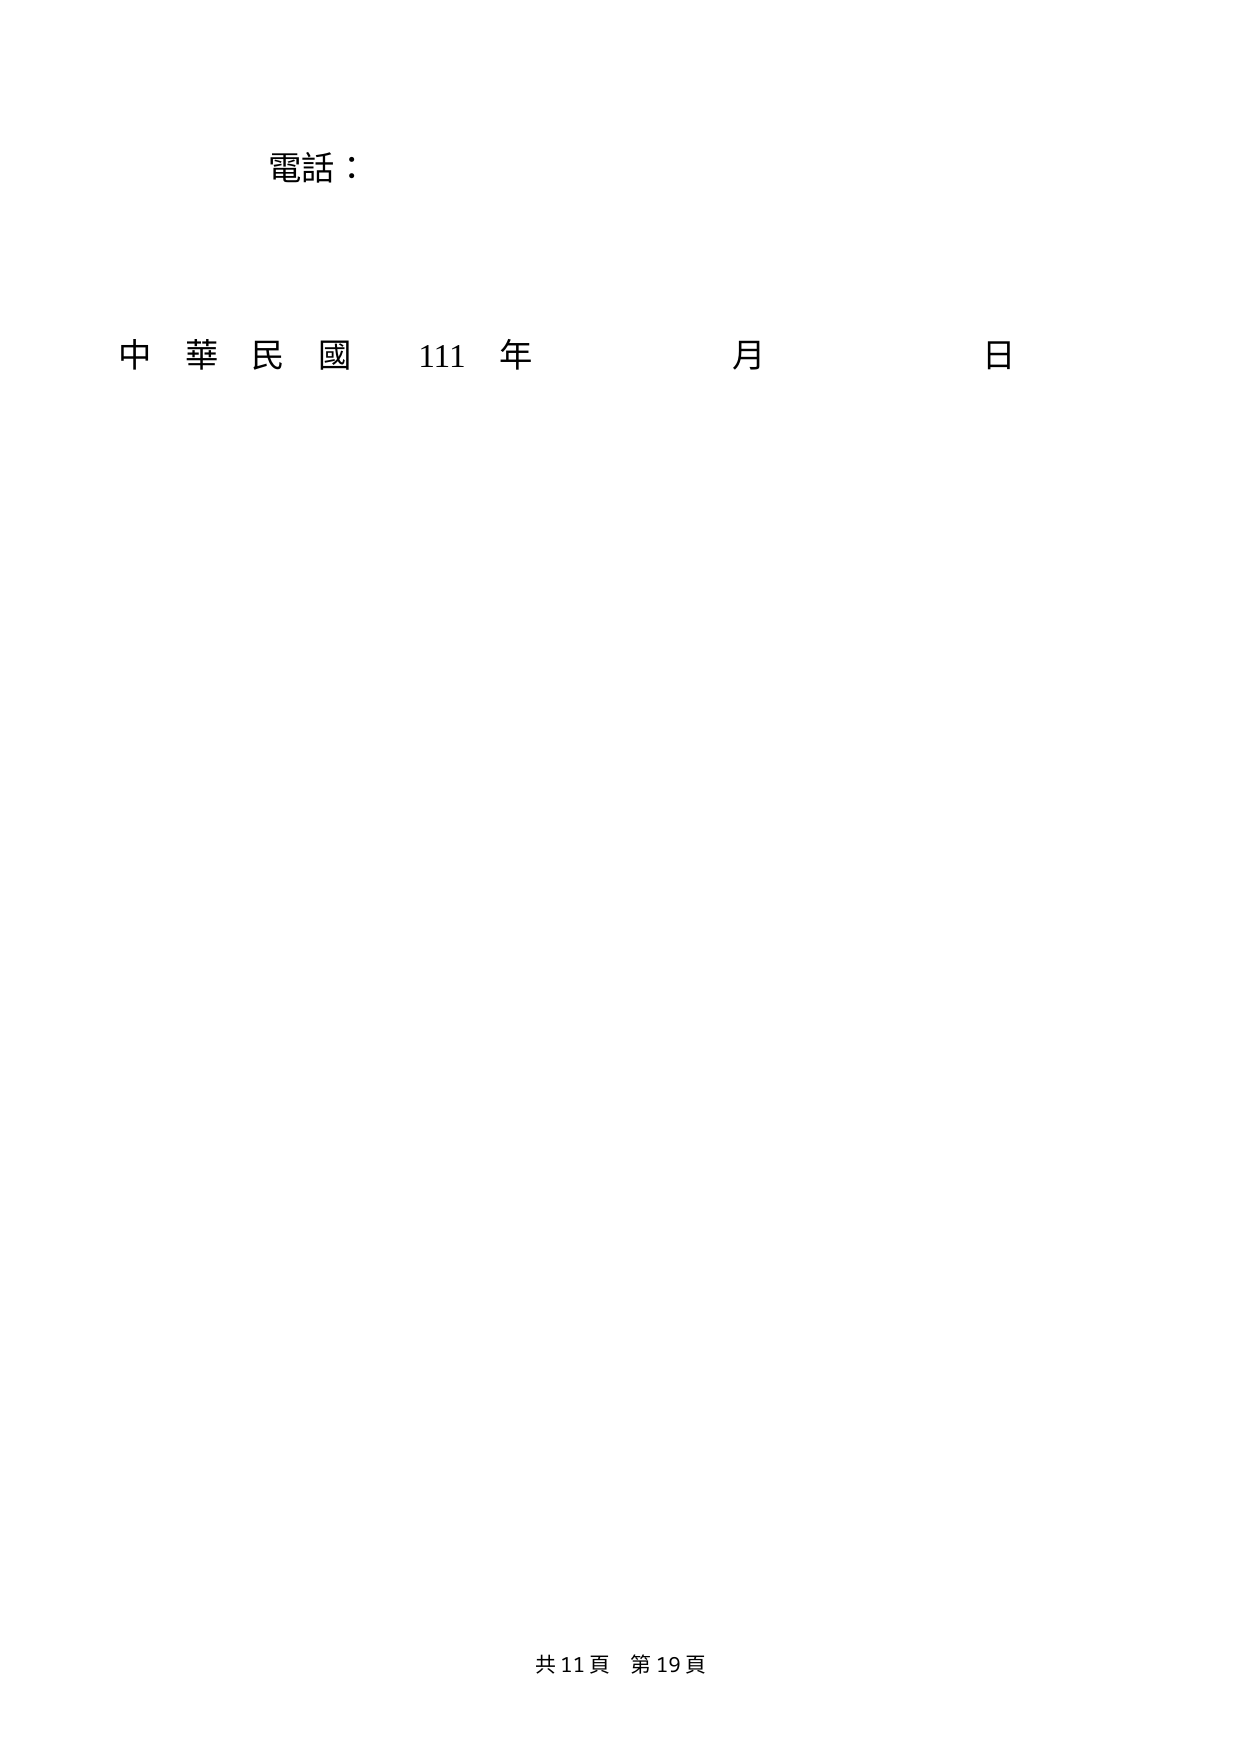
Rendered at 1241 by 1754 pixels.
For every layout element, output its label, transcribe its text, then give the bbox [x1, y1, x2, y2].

text 電話： [118, 124, 1122, 186]
text 中 華 民 國 111 年 月 日 [118, 311, 1122, 374]
